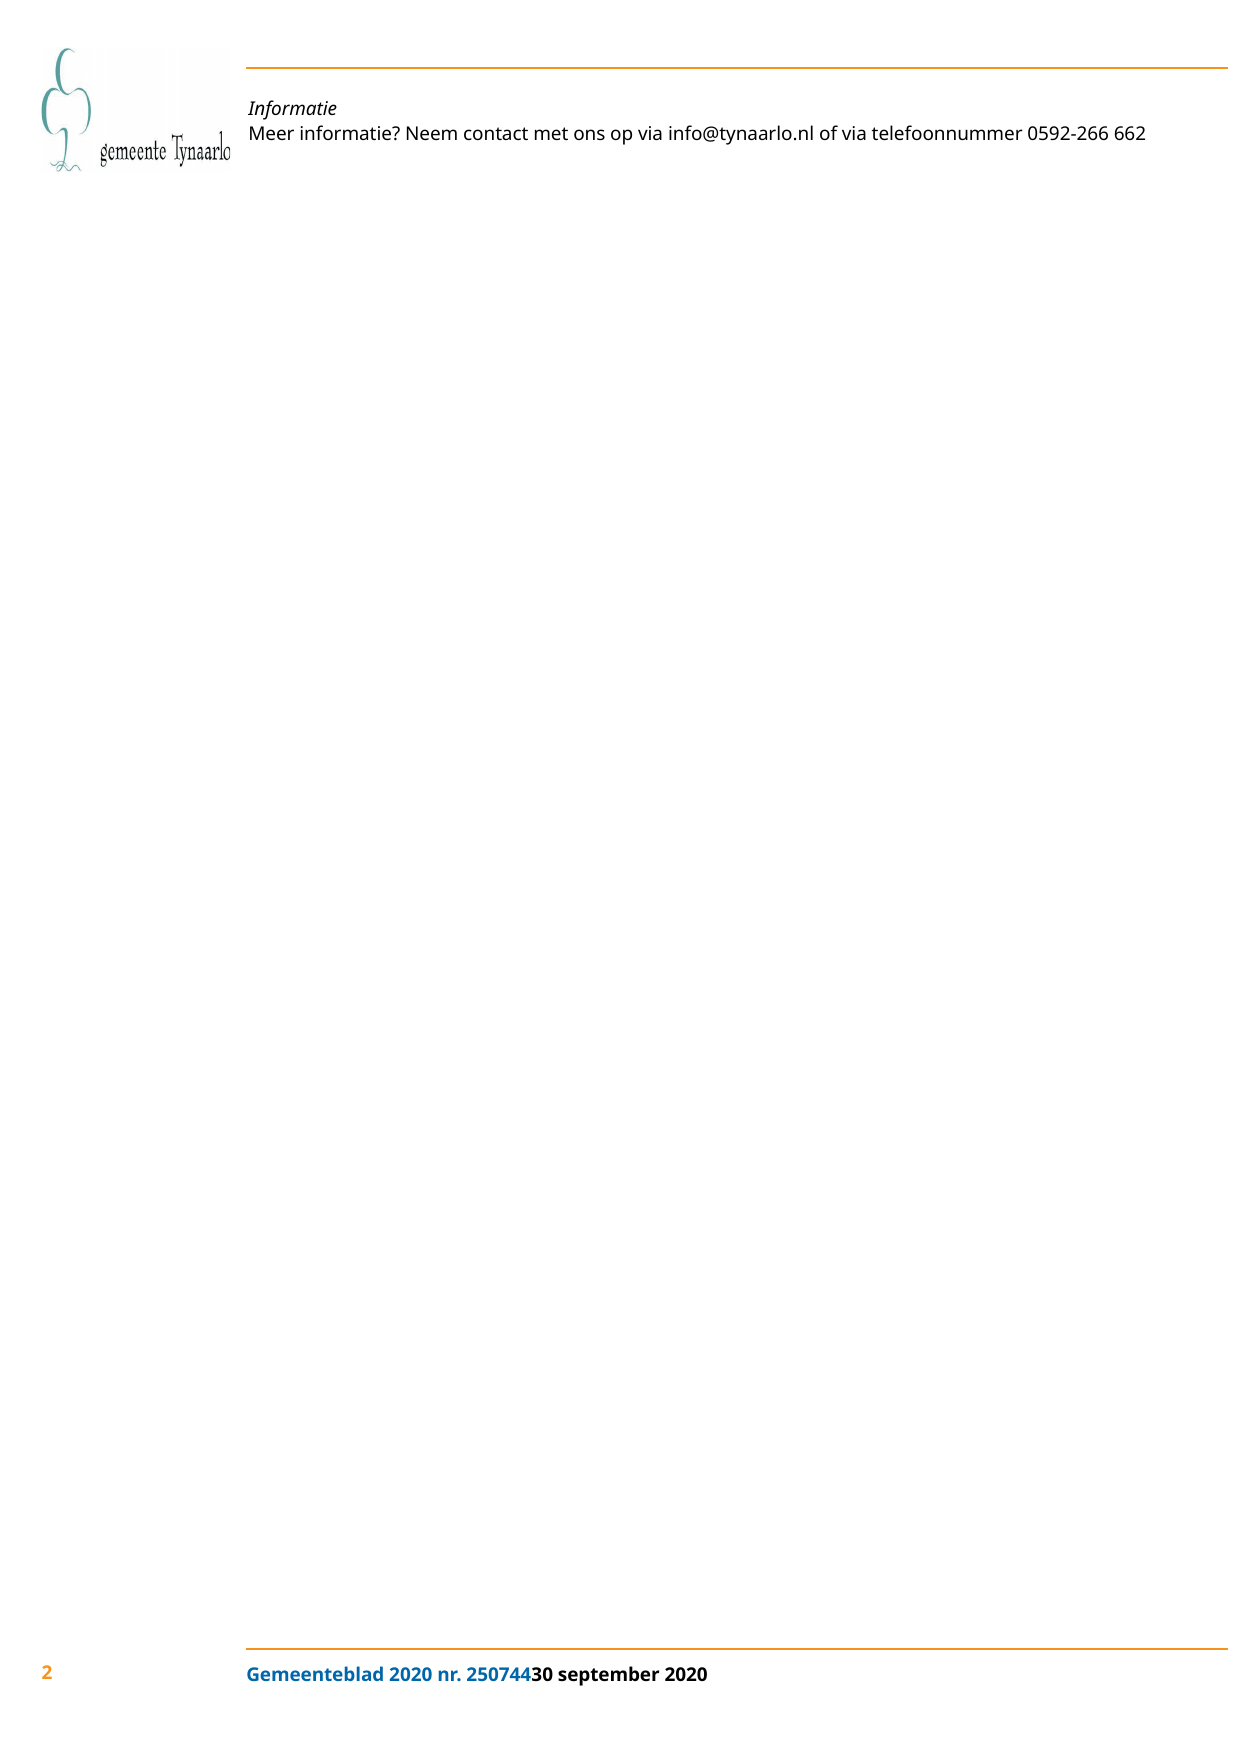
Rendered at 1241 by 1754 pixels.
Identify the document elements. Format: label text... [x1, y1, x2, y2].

text Informatie [248, 95, 1152, 121]
picture [41, 47, 231, 172]
text Meer informatie? Neem contact met ons op via info@tynaarlo.nl of via telefoonnummer 0592-266 662 [248, 121, 1152, 146]
